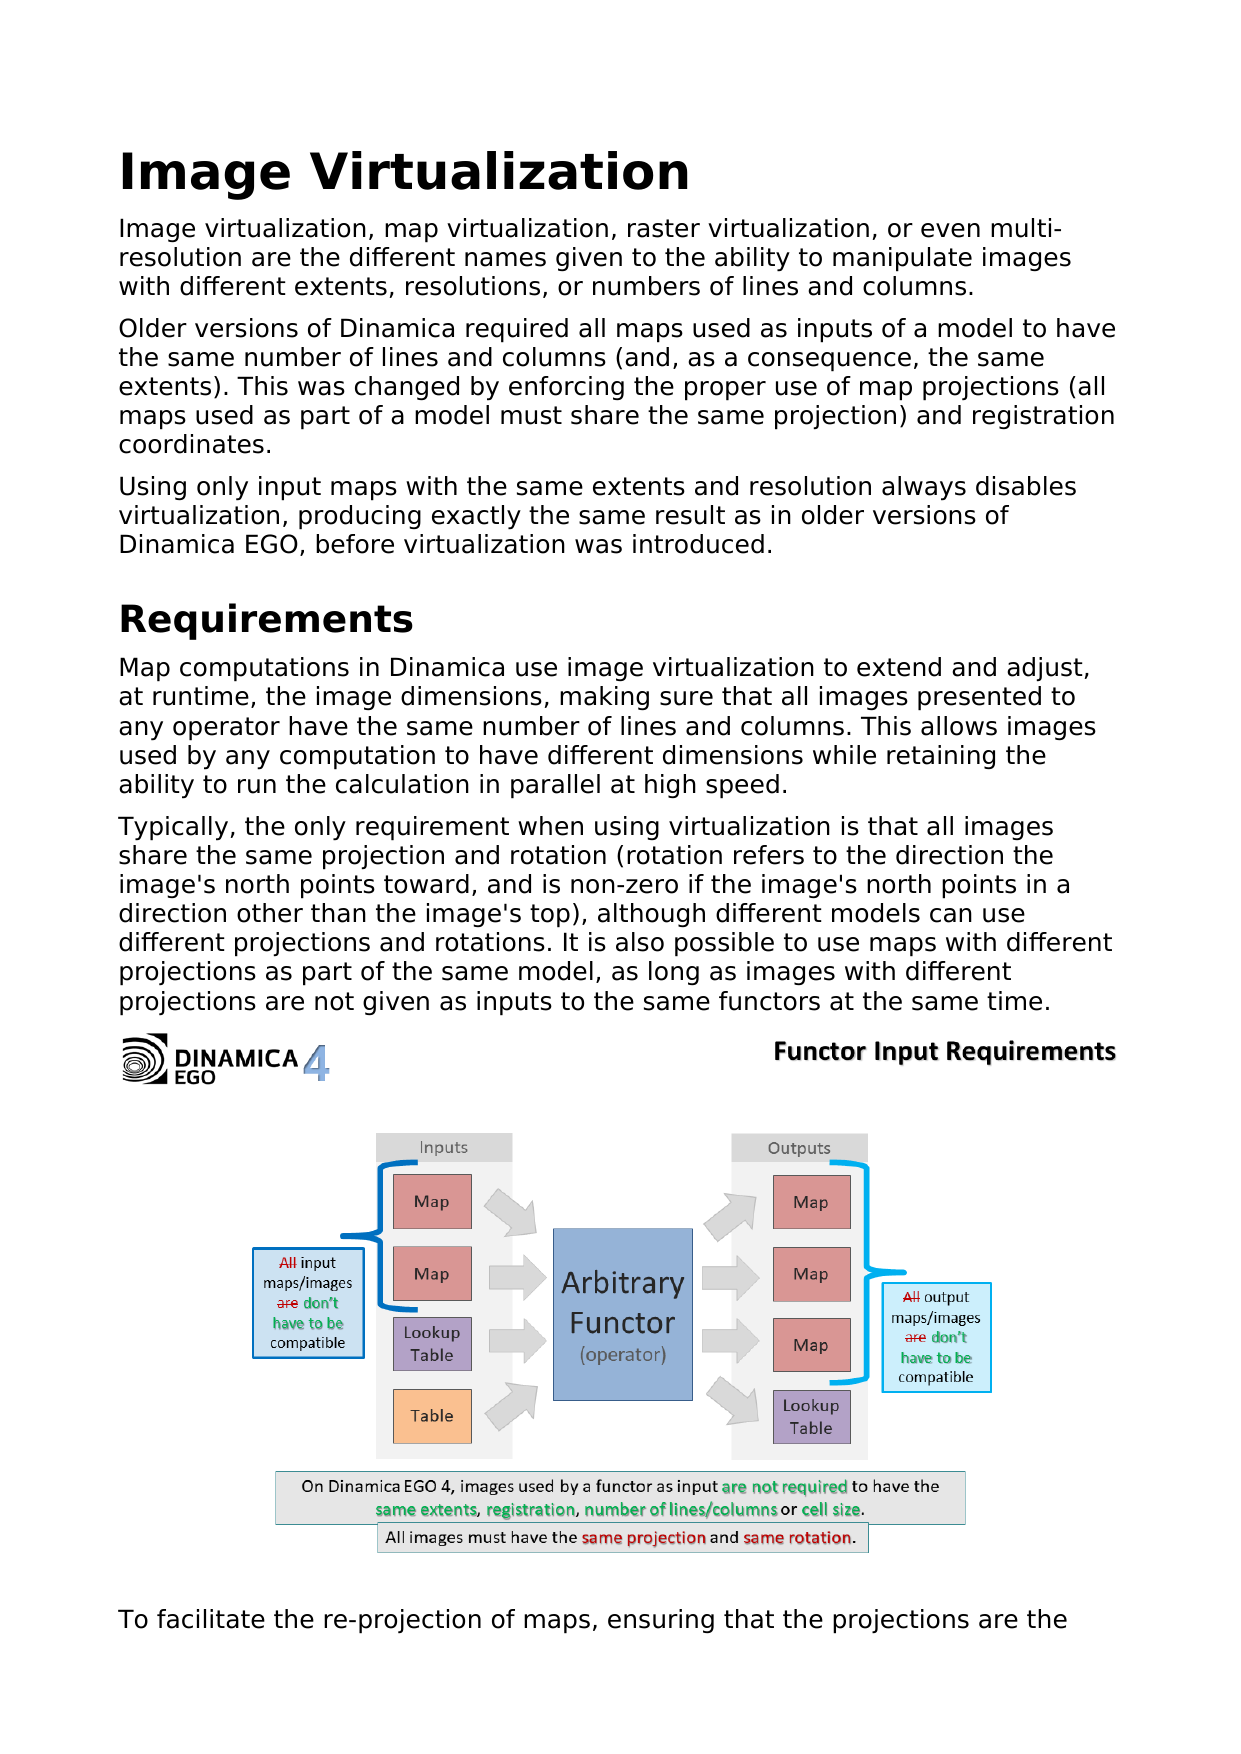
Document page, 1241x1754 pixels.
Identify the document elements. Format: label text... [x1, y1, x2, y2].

text To facilitate the re-projection of maps, ensuring that the projections are the [118, 1606, 1122, 1635]
subtitle Requirements [118, 597, 1122, 641]
text Typically, the only requirement when using virtualization is that all images share the same projection and rotation (rotation refers to the direction the image's north points toward, and is non-zero if the image's north points in a direction other than the image's top), although different models can use different projections and rotations. It is also possible to use maps with different projections as part of the same model, as long as images with different projections are not given as inputs to the same functors at the same time. [118, 812, 1122, 1016]
text Map computations in Dinamica use image virtualization to extend and adjust, at runtime, the image dimensions, making sure that all images presented to any operator have the same number of lines and columns. This allows images used by any computation to have different dimensions while retaining the ability to run the calculation in parallel at high speed. [118, 653, 1122, 799]
text Older versions of Dinamica required all maps used as inputs of a model to have the same number of lines and columns (and, as a consequence, the same extents). This was changed by enforcing the proper use of map projections (all maps used as part of a model must share the same projection) and registration coordinates. [118, 314, 1122, 460]
text Using only input maps with the same extents and resolution always disables virtualization, producing exactly the same result as in older versions of Dinamica EGO, before virtualization was introduced. [118, 472, 1122, 560]
picture [118, 1028, 1123, 1593]
text Image virtualization, map virtualization, raster virtualization, or even multi-resolution are the different names given to the ability to manipulate images with different extents, resolutions, or numbers of lines and columns. [118, 214, 1122, 301]
subtitle Image Virtualization [118, 143, 1122, 201]
